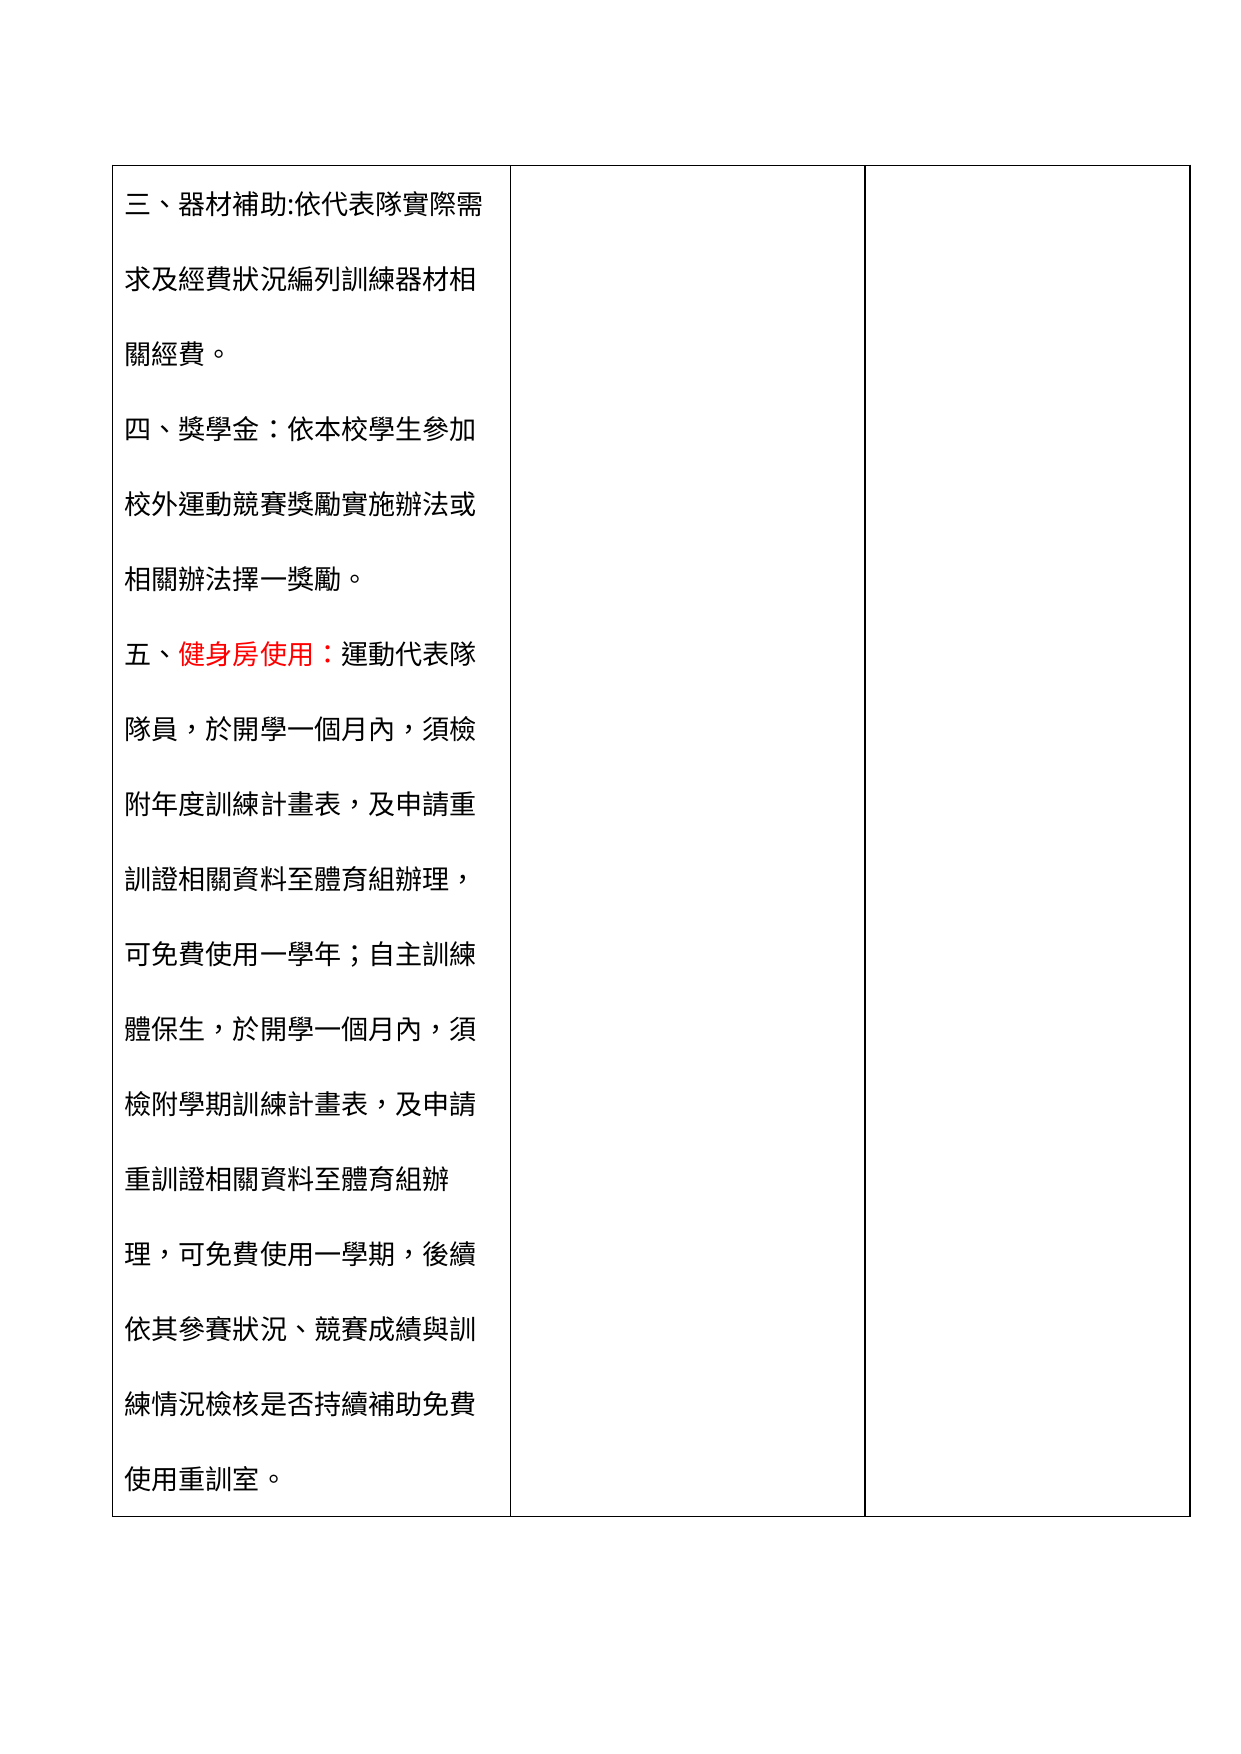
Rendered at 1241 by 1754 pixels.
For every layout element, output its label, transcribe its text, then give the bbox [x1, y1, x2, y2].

table_cell [511, 166, 864, 1516]
table_cell 三、器材補助:依代表隊實際需求及經費狀況編列訓練器材相關經費。 四、獎學金：依本校學生參加校外運動競賽獎勵實施辦法或相關辦法擇一獎勵。 五、健身房使用：運動代表隊隊員，於開學一個月內，須檢附年度訓練計畫表，及申請重訓證相關資料至體育組辦理，可免費使用一學年；自主訓練體保生，於開學一個月內，須檢附學期訓練計畫表，及申請重訓證相關資料至體育組辦理，可免費使用一學期，後續依其參賽狀況、競賽成績與訓練情況檢核是否持續補助免費使用重訓室。 [113, 166, 510, 1516]
table_cell [866, 166, 1189, 1516]
